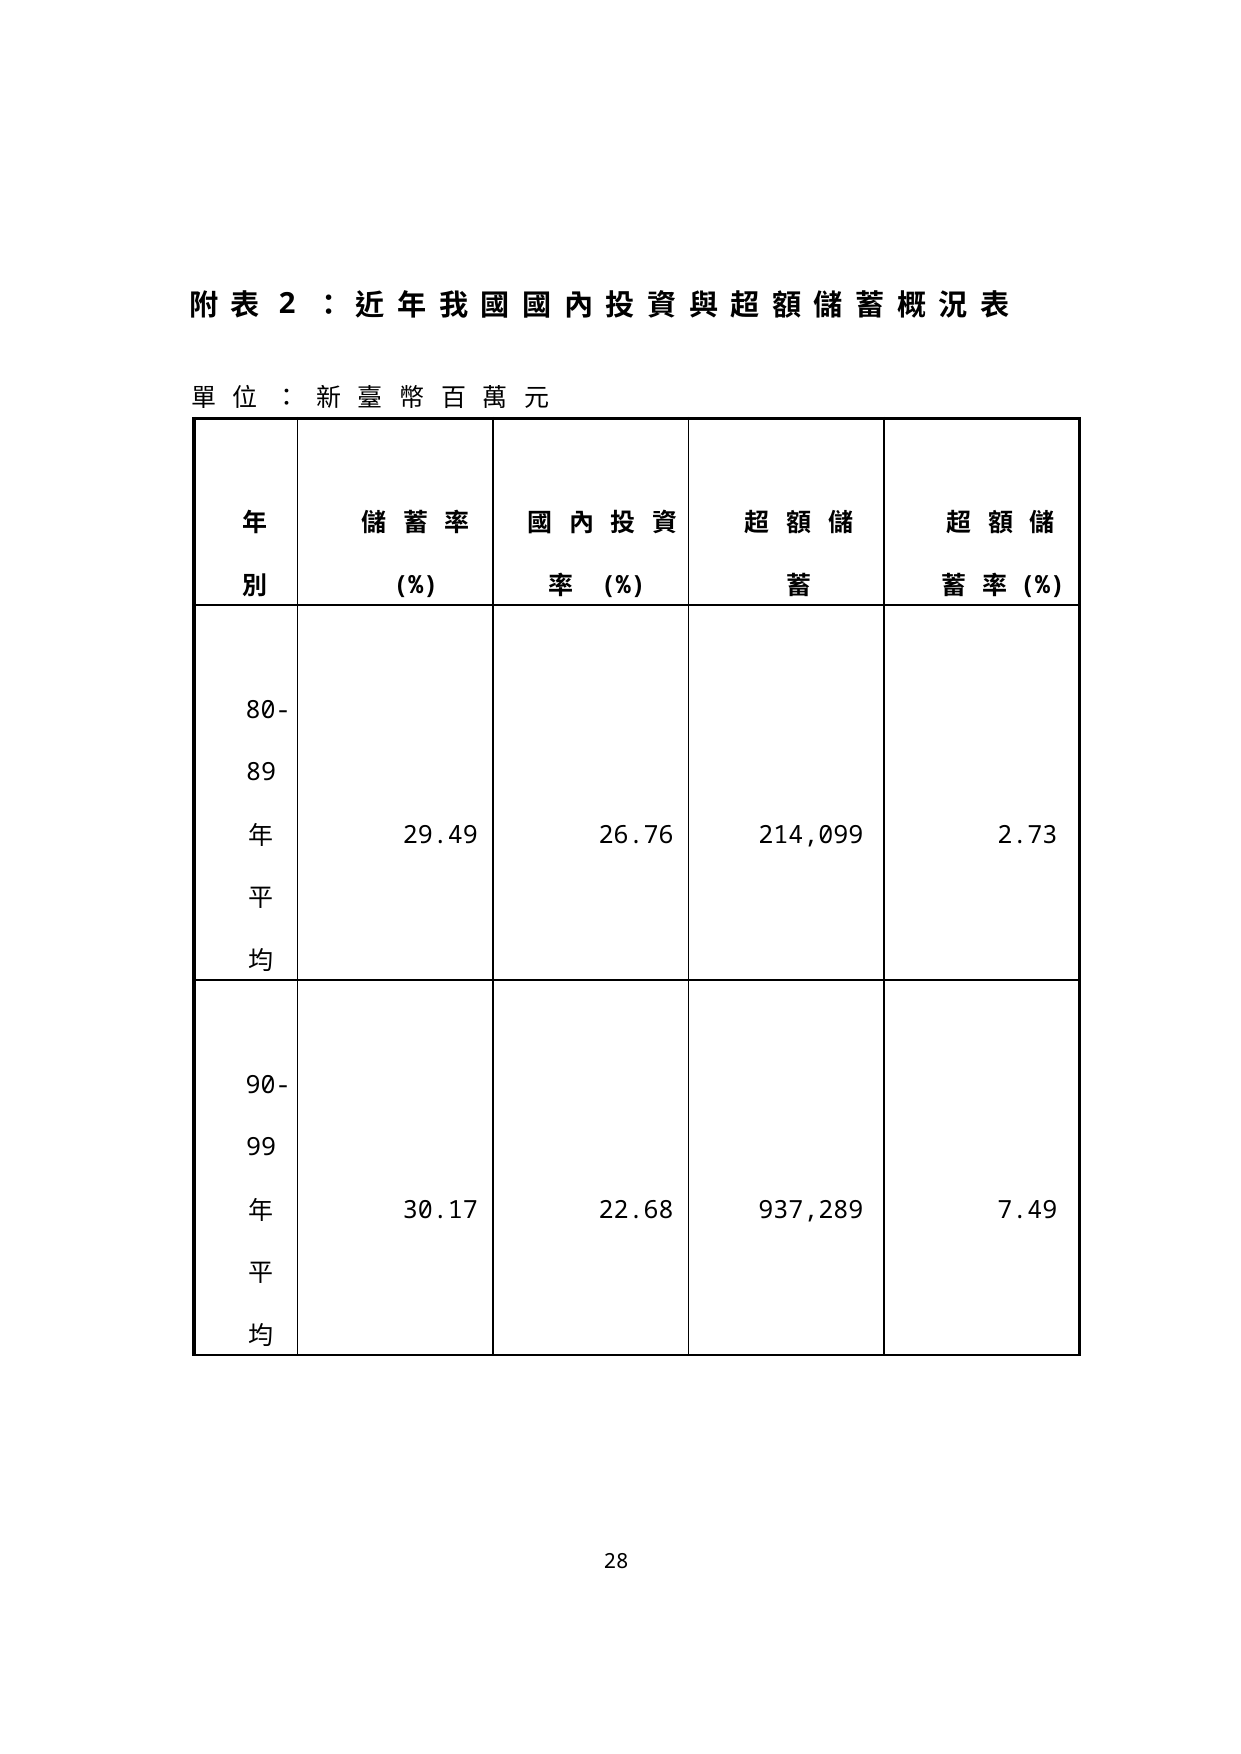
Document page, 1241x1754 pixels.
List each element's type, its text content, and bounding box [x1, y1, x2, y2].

table_cell 22.68 [494, 981, 688, 1354]
table_cell 80-89 年平均 [196, 606, 297, 979]
table_cell 2.73 [885, 606, 1078, 979]
table_cell 90-99 年平均 [196, 981, 297, 1354]
table_header 儲蓄率(%) [298, 420, 492, 604]
table_cell 26.76 [494, 606, 688, 979]
table_cell 937,289 [689, 981, 883, 1354]
table_cell 30.17 [298, 981, 492, 1354]
table_header 超額儲蓄 [689, 420, 883, 604]
table_cell 7.49 [885, 981, 1078, 1354]
table_cell 29.49 [298, 606, 492, 979]
table_header 年別 [196, 420, 297, 604]
table_header 國內投資率(%) [494, 420, 688, 604]
text 附表2：近年我國國內投資與超額儲蓄概況表 單位：新臺幣百萬元 [180, 229, 1058, 417]
table_cell 214,099 [689, 606, 883, 979]
table_header 超額儲蓄率(%) [885, 420, 1078, 604]
